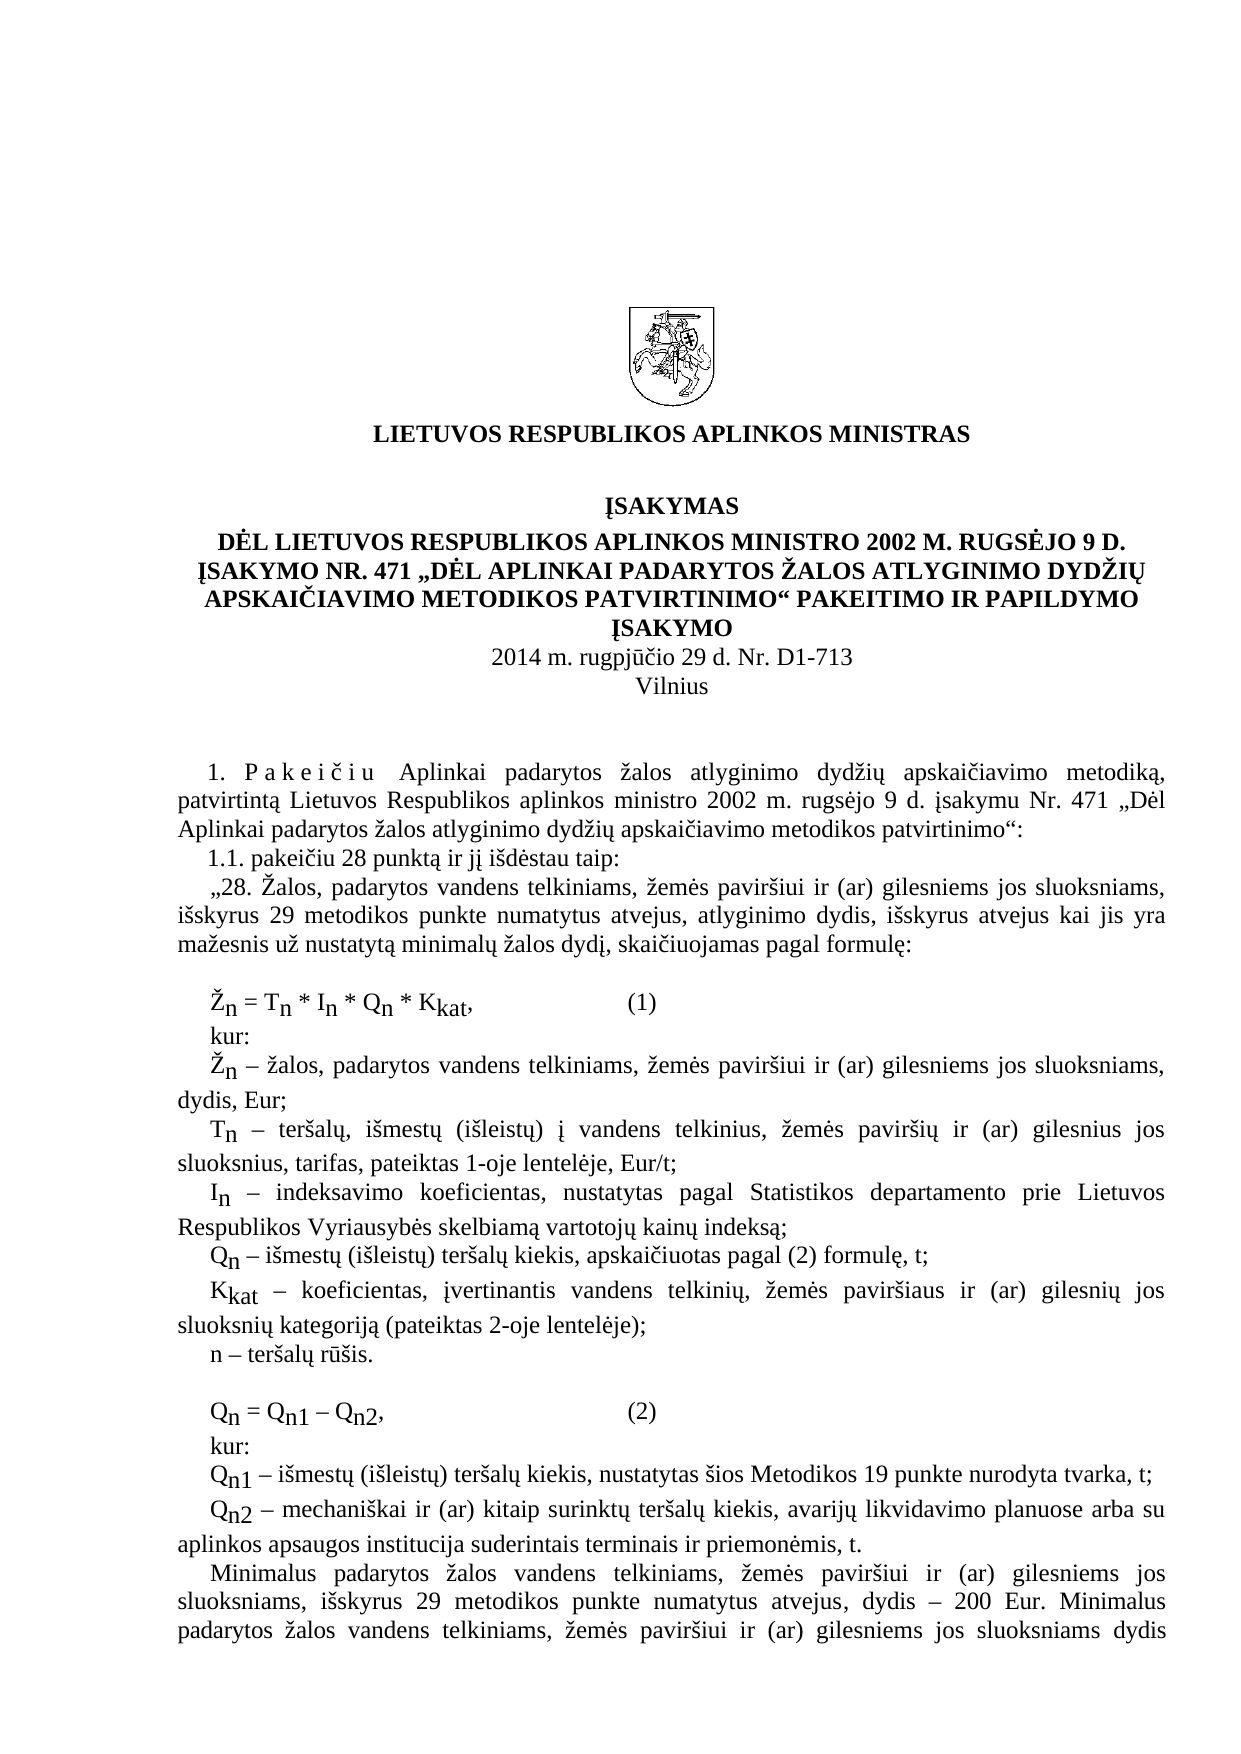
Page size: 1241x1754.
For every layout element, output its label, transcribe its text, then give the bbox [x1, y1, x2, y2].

text LIETUVOS RESPUBLIKOS APLINKOS MINISTRAS [177, 419, 1166, 448]
text 2014 m. rugpjūčio 29 d. Nr. D1-713 [177, 642, 1166, 671]
text „28. Žalos, padarytos vandens telkiniams, žemės paviršiui ir (ar) gilesniems jos sluoksniams, išskyrus 29 metodikos punkte numatytus atvejus, atlyginimo dydis, išskyrus atvejus kai jis yra mažesnis už nustatytą minimalų žalos dydį, skaičiuojamas pagal formulę: [177, 872, 1166, 958]
text Kkat – koeficientas, įvertinantis vandens telkinių, žemės paviršiaus ir (ar) gilesnių jos sluoksnių kategoriją (pateiktas 2-oje lentelėje); [177, 1275, 1166, 1339]
text Žn – žalos, padarytos vandens telkiniams, žemės paviršiui ir (ar) gilesniems jos sluoksniams, dydis, Eur; [177, 1050, 1166, 1114]
text Žn = Tn * In * Qn * Kkat, (1) [177, 987, 1166, 1021]
text Vilnius [177, 671, 1166, 728]
text Minimalus padarytos žalos vandens telkiniams, žemės paviršiui ir (ar) gilesniems jos sluoksniams, išskyrus 29 metodikos punkte numatytus atvejus, dydis – 200 Eur. Minimalus padarytos žalos vandens telkiniams, žemės paviršiui ir (ar) gilesniems jos sluoksniams dydis [177, 1558, 1166, 1644]
text DĖL LIETUVOS RESPUBLIKOS APLINKOS MINISTRO 2002 M. RUGSĖJO 9 D. ĮSAKYMO NR. 471 „DĖL APLINKAI PADARYTOS ŽALOS ATLYGINIMO DYDŽIŲ APSKAIČIAVIMO METODIKOS PATVIRTINIMO“ PAKEITIMO IR PAPILDYMO ĮSAKYMO [177, 527, 1166, 642]
text n – teršalų rūšis. [177, 1339, 1166, 1367]
text Qn1 – išmestų (išleistų) teršalų kiekis, nustatytas šios Metodikos 19 punkte nurodyta tvarka, t; [177, 1459, 1166, 1494]
text kur: [177, 1021, 1166, 1050]
text 1.1. pakeičiu 28 punktą ir jį išdėstau taip: [177, 843, 1166, 872]
text Qn2 – mechaniškai ir (ar) kitaip surinktų teršalų kiekis, avarijų likvidavimo planuose arba su aplinkos apsaugos institucija suderintais terminais ir priemonėmis, t. [177, 1494, 1166, 1558]
text kur: [177, 1431, 1166, 1459]
text ĮSAKYMAS [177, 491, 1166, 520]
text Qn = Qn1 – Qn2, (2) [177, 1396, 1166, 1431]
text Tn – teršalų, išmestų (išleistų) į vandens telkinius, žemės paviršių ir (ar) gilesnius jos sluoksnius, tarifas, pateiktas 1-oje lentelėje, Eur/t; [177, 1114, 1166, 1177]
text In – indeksavimo koeficientas, nustatytas pagal Statistikos departamento prie Lietuvos Respublikos Vyriausybės skelbiamą vartotojų kainų indeksą; [177, 1177, 1166, 1241]
text Qn – išmestų (išleistų) teršalų kiekis, apskaičiuotas pagal (2) formulę, t; [177, 1241, 1166, 1275]
text 1. Pakeičiu Aplinkai padarytos žalos atlyginimo dydžių apskaičiavimo metodiką, patvirtintą Lietuvos Respublikos aplinkos ministro 2002 m. rugsėjo 9 d. įsakymu Nr. 471 „Dėl Aplinkai padarytos žalos atlyginimo dydžių apskaičiavimo metodikos patvirtinimo“: [177, 757, 1166, 843]
